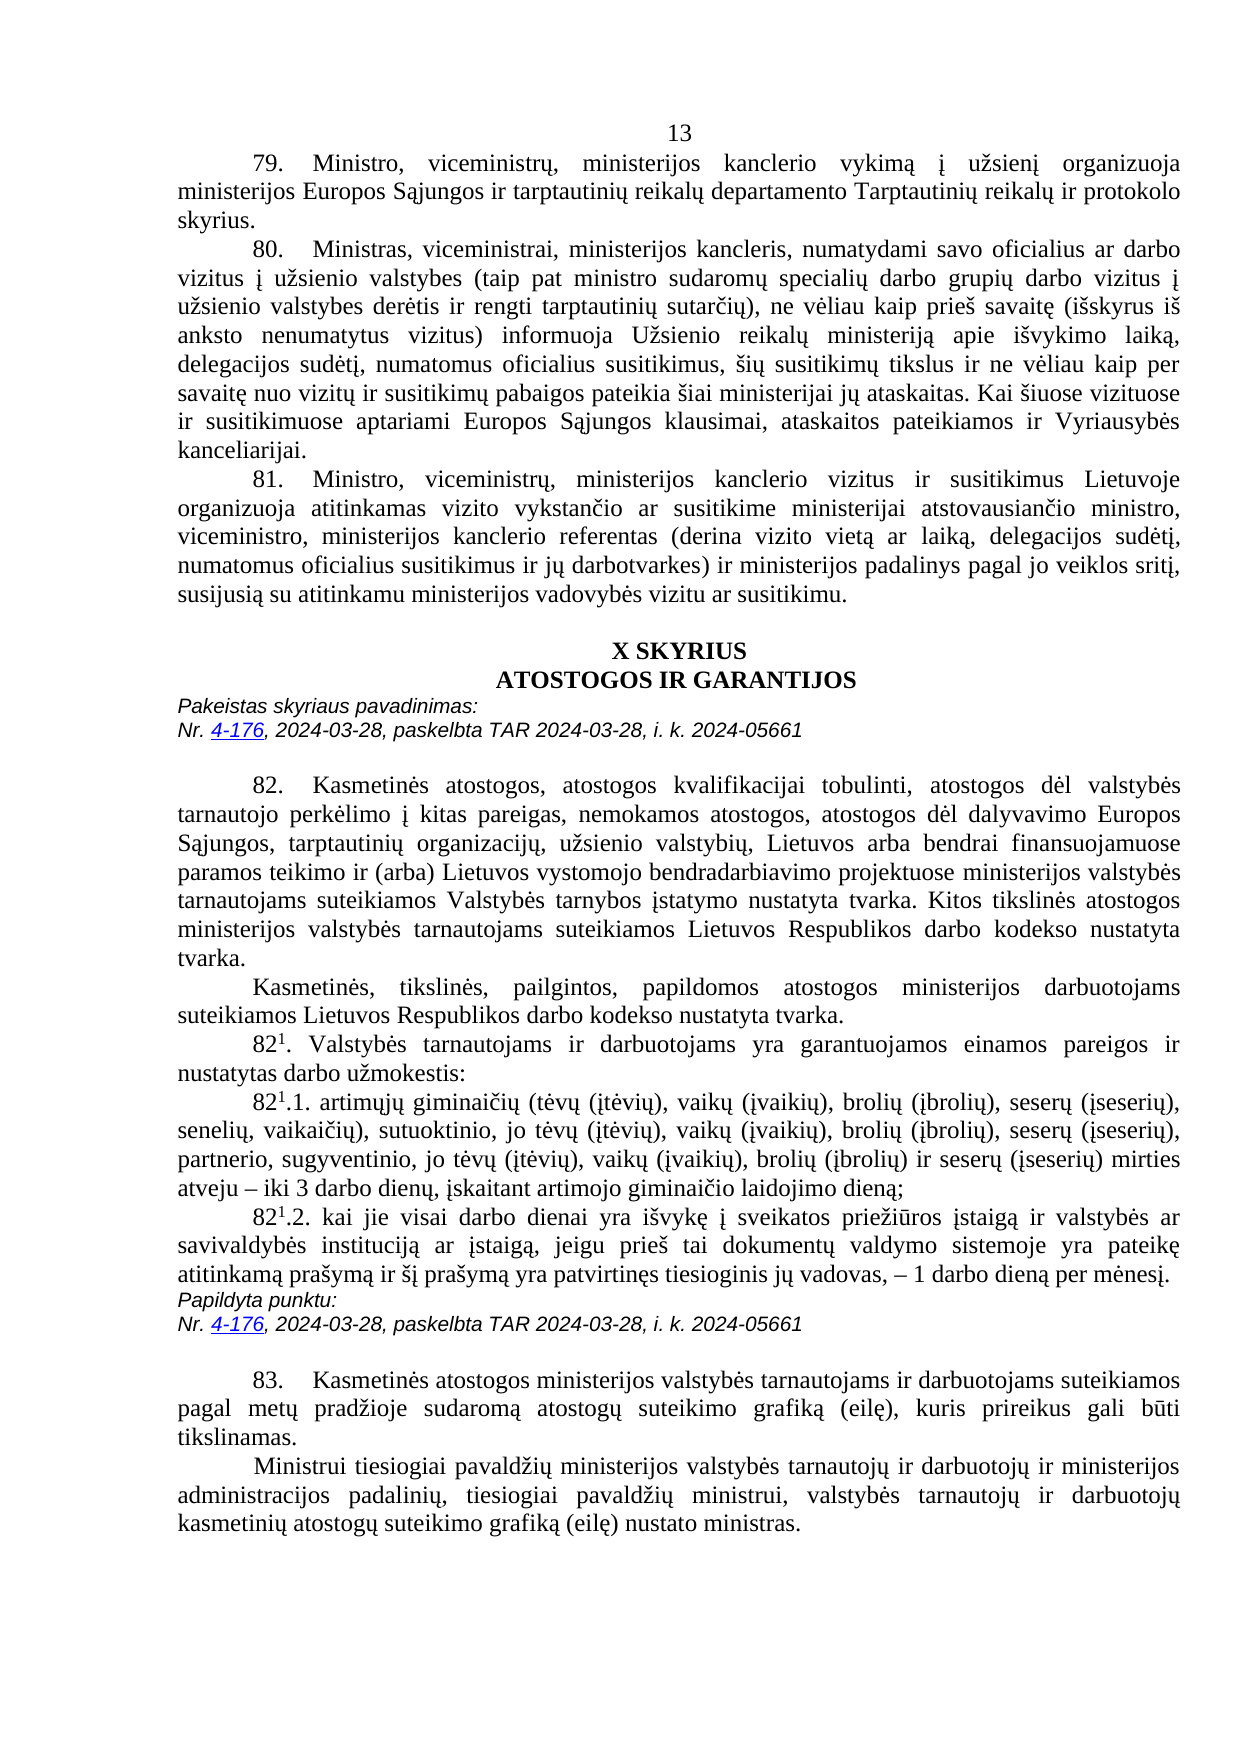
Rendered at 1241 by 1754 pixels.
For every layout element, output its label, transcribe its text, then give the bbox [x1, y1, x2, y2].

text Ministrui tiesiogiai pavaldžių ministerijos valstybės tarnautojų ir darbuotojų ir ministerijos administracijos padalinių, tiesiogiai pavaldžių ministrui, valstybės tarnautojų ir darbuotojų kasmetinių atostogų suteikimo grafiką (eilę) nustato ministras. [177, 1451, 1181, 1537]
text 83. Kasmetinės atostogos ministerijos valstybės tarnautojams ir darbuotojams suteikiamos pagal metų pradžioje sudaromą atostogų suteikimo grafiką (eilę), kuris prireikus gali būti tikslinamas. [177, 1365, 1181, 1451]
text 821.1. artimųjų giminaičių (tėvų (įtėvių), vaikų (įvaikių), brolių (įbrolių), seserų (įseserių), senelių, vaikaičių), sutuoktinio, jo tėvų (įtėvių), vaikų (įvaikių), brolių (įbrolių), seserų (įseserių), partnerio, sugyventinio, jo tėvų (įtėvių), vaikų (įvaikių), brolių (įbrolių) ir seserų (įseserių) mirties atveju – iki 3 darbo dienų, įskaitant artimojo giminaičio laidojimo dieną; [177, 1087, 1181, 1202]
text Nr. 4-176, 2024-03-28, paskelbta TAR 2024-03-28, i. k. 2024-05661 [177, 718, 1181, 742]
text ATOSTOGOS IR GARANTIJOS [177, 665, 1181, 694]
text 79. Ministro, viceministrų, ministerijos kanclerio vykimą į užsienį organizuoja ministerijos Europos Sąjungos ir tarptautinių reikalų departamento Tarptautinių reikalų ir protokolo skyrius. [177, 148, 1181, 234]
text X SKYRIUS [177, 636, 1181, 665]
text 81. Ministro, viceministrų, ministerijos kanclerio vizitus ir susitikimus Lietuvoje organizuoja atitinkamas vizito vykstančio ar susitikime ministerijai atstovausiančio ministro, viceministro, ministerijos kanclerio referentas (derina vizito vietą ar laiką, delegacijos sudėtį, numatomus oficialius susitikimus ir jų darbotvarkes) ir ministerijos padalinys pagal jo veiklos sritį, susijusią su atitinkamu ministerijos vadovybės vizitu ar susitikimu. [177, 464, 1181, 608]
text 821.2. kai jie visai darbo dienai yra išvykę į sveikatos priežiūros įstaigą ir valstybės ar savivaldybės instituciją ar įstaigą, jeigu prieš tai dokumentų valdymo sistemoje yra pateikę atitinkamą prašymą ir šį prašymą yra patvirtinęs tiesioginis jų vadovas, – 1 darbo dieną per mėnesį. [177, 1202, 1181, 1288]
text Kasmetinės, tikslinės, pailgintos, papildomos atostogos ministerijos darbuotojams suteikiamos Lietuvos Respublikos darbo kodekso nustatyta tvarka. [177, 972, 1181, 1029]
text Pakeistas skyriaus pavadinimas: [177, 694, 1181, 718]
text Nr. 4-176, 2024-03-28, paskelbta TAR 2024-03-28, i. k. 2024-05661 [177, 1312, 1181, 1336]
text 821. Valstybės tarnautojams ir darbuotojams yra garantuojamos einamos pareigos ir nustatytas darbo užmokestis: [177, 1029, 1181, 1087]
text 80. Ministras, viceministrai, ministerijos kancleris, numatydami savo oficialius ar darbo vizitus į užsienio valstybes (taip pat ministro sudaromų specialių darbo grupių darbo vizitus į užsienio valstybes derėtis ir rengti tarptautinių sutarčių), ne vėliau kaip prieš savaitę (išskyrus iš anksto nenumatytus vizitus) informuoja Užsienio reikalų ministeriją apie išvykimo laiką, delegacijos sudėtį, numatomus oficialius susitikimus, šių susitikimų tikslus ir ne vėliau kaip per savaitę nuo vizitų ir susitikimų pabaigos pateikia šiai ministerijai jų ataskaitas. Kai šiuose vizituose ir susitikimuose aptariami Europos Sąjungos klausimai, ataskaitos pateikiamos ir Vyriausybės kanceliarijai. [177, 234, 1181, 464]
text 82. Kasmetinės atostogos, atostogos kvalifikacijai tobulinti, atostogos dėl valstybės tarnautojo perkėlimo į kitas pareigas, nemokamos atostogos, atostogos dėl dalyvavimo Europos Sąjungos, tarptautinių organizacijų, užsienio valstybių, Lietuvos arba bendrai finansuojamuose paramos teikimo ir (arba) Lietuvos vystomojo bendradarbiavimo projektuose ministerijos valstybės tarnautojams suteikiamos Valstybės tarnybos įstatymo nustatyta tvarka. Kitos tikslinės atostogos ministerijos valstybės tarnautojams suteikiamos Lietuvos Respublikos darbo kodekso nustatyta tvarka. [177, 771, 1181, 972]
text Papildyta punktu: [177, 1288, 1181, 1312]
